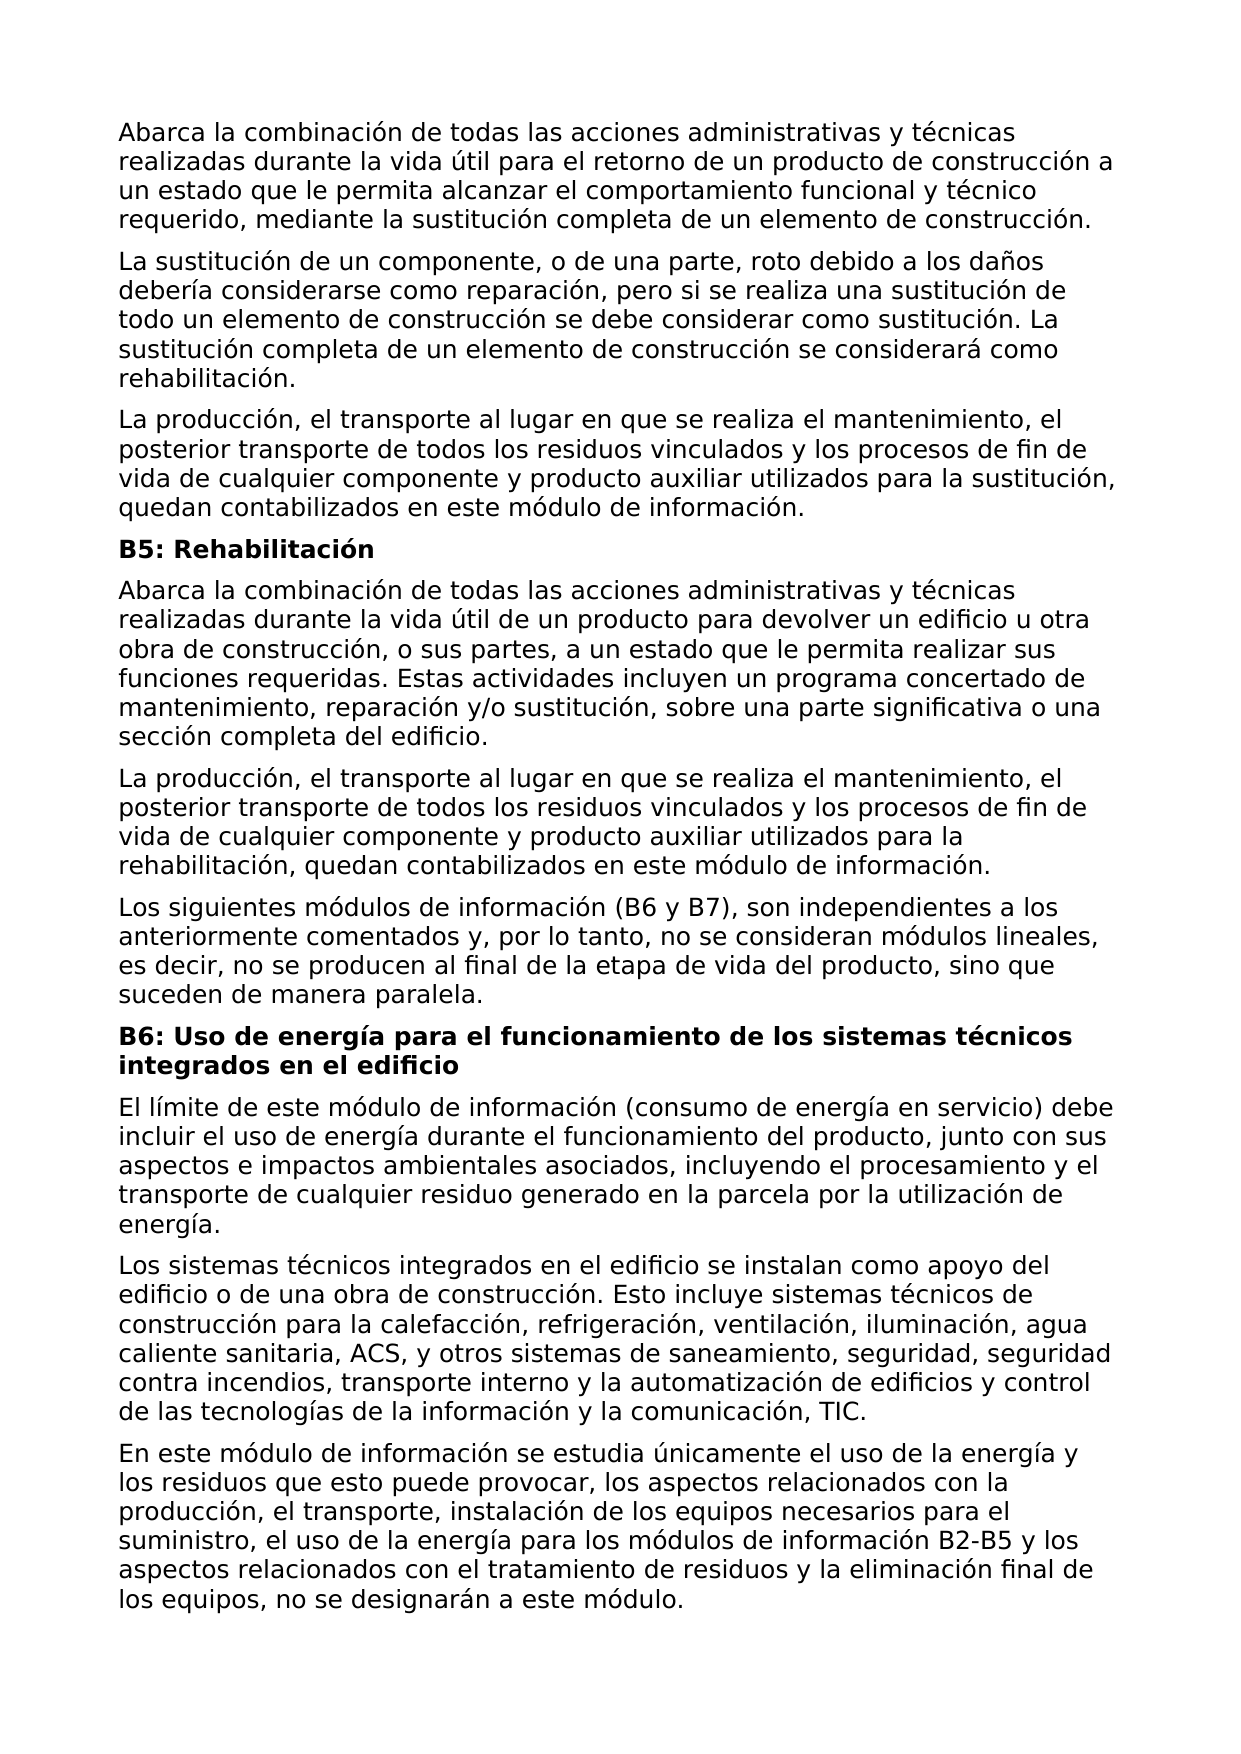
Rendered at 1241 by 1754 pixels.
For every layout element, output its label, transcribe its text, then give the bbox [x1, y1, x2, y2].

text Los sistemas técnicos integrados en el edificio se instalan como apoyo del edificio o de una obra de construcción. Esto incluye sistemas técnicos de construcción para la calefacción, refrigeración, ventilación, iluminación, agua caliente sanitaria, ACS, y otros sistemas de saneamiento, seguridad, seguridad contra incendios, transporte interno y la automatización de edificios y control de las tecnologías de la información y la comunicación, TIC. [118, 1251, 1122, 1426]
text El límite de este módulo de información (consumo de energía en servicio) debe incluir el uso de energía durante el funcionamiento del producto, junto con sus aspectos e impactos ambientales asociados, incluyendo el procesamiento y el transporte de cualquier residuo generado en la parcela por la utilización de energía. [118, 1093, 1122, 1239]
text Abarca la combinación de todas las acciones administrativas y técnicas realizadas durante la vida útil de un producto para devolver un edificio u otra obra de construcción, o sus partes, a un estado que le permita realizar sus funciones requeridas. Estas actividades incluyen un programa concertado de mantenimiento, reparación y/o sustitución, sobre una parte significativa o una sección completa del edificio. [118, 576, 1122, 751]
text B5: Rehabilitación [118, 535, 1122, 564]
text B6: Uso de energía para el funcionamiento de los sistemas técnicos integrados en el edificio [118, 1022, 1122, 1081]
text Abarca la combinación de todas las acciones administrativas y técnicas realizadas durante la vida útil para el retorno de un producto de construcción a un estado que le permita alcanzar el comportamiento funcional y técnico requerido, mediante la sustitución completa de un elemento de construcción. [118, 118, 1122, 235]
text En este módulo de información se estudia únicamente el uso de la energía y los residuos que esto puede provocar, los aspectos relacionados con la producción, el transporte, instalación de los equipos necesarios para el suministro, el uso de la energía para los módulos de información B2-B5 y los aspectos relacionados con el tratamiento de residuos y la eliminación final de los equipos, no se designarán a este módulo. [118, 1439, 1122, 1614]
text La producción, el transporte al lugar en que se realiza el mantenimiento, el posterior transporte de todos los residuos vinculados y los procesos de fin de vida de cualquier componente y producto auxiliar utilizados para la sustitución, quedan contabilizados en este módulo de información. [118, 406, 1122, 522]
text La sustitución de un componente, o de una parte, roto debido a los daños debería considerarse como reparación, pero si se realiza una sustitución de todo un elemento de construcción se debe considerar como sustitución. La sustitución completa de un elemento de construcción se considerará como rehabilitación. [118, 247, 1122, 393]
text La producción, el transporte al lugar en que se realiza el mantenimiento, el posterior transporte de todos los residuos vinculados y los procesos de fin de vida de cualquier componente y producto auxiliar utilizados para la rehabilitación, quedan contabilizados en este módulo de información. [118, 764, 1122, 881]
text Los siguientes módulos de información (B6 y B7), son independientes a los anteriormente comentados y, por lo tanto, no se consideran módulos lineales, es decir, no se producen al final de la etapa de vida del producto, sino que suceden de manera paralela. [118, 893, 1122, 1010]
